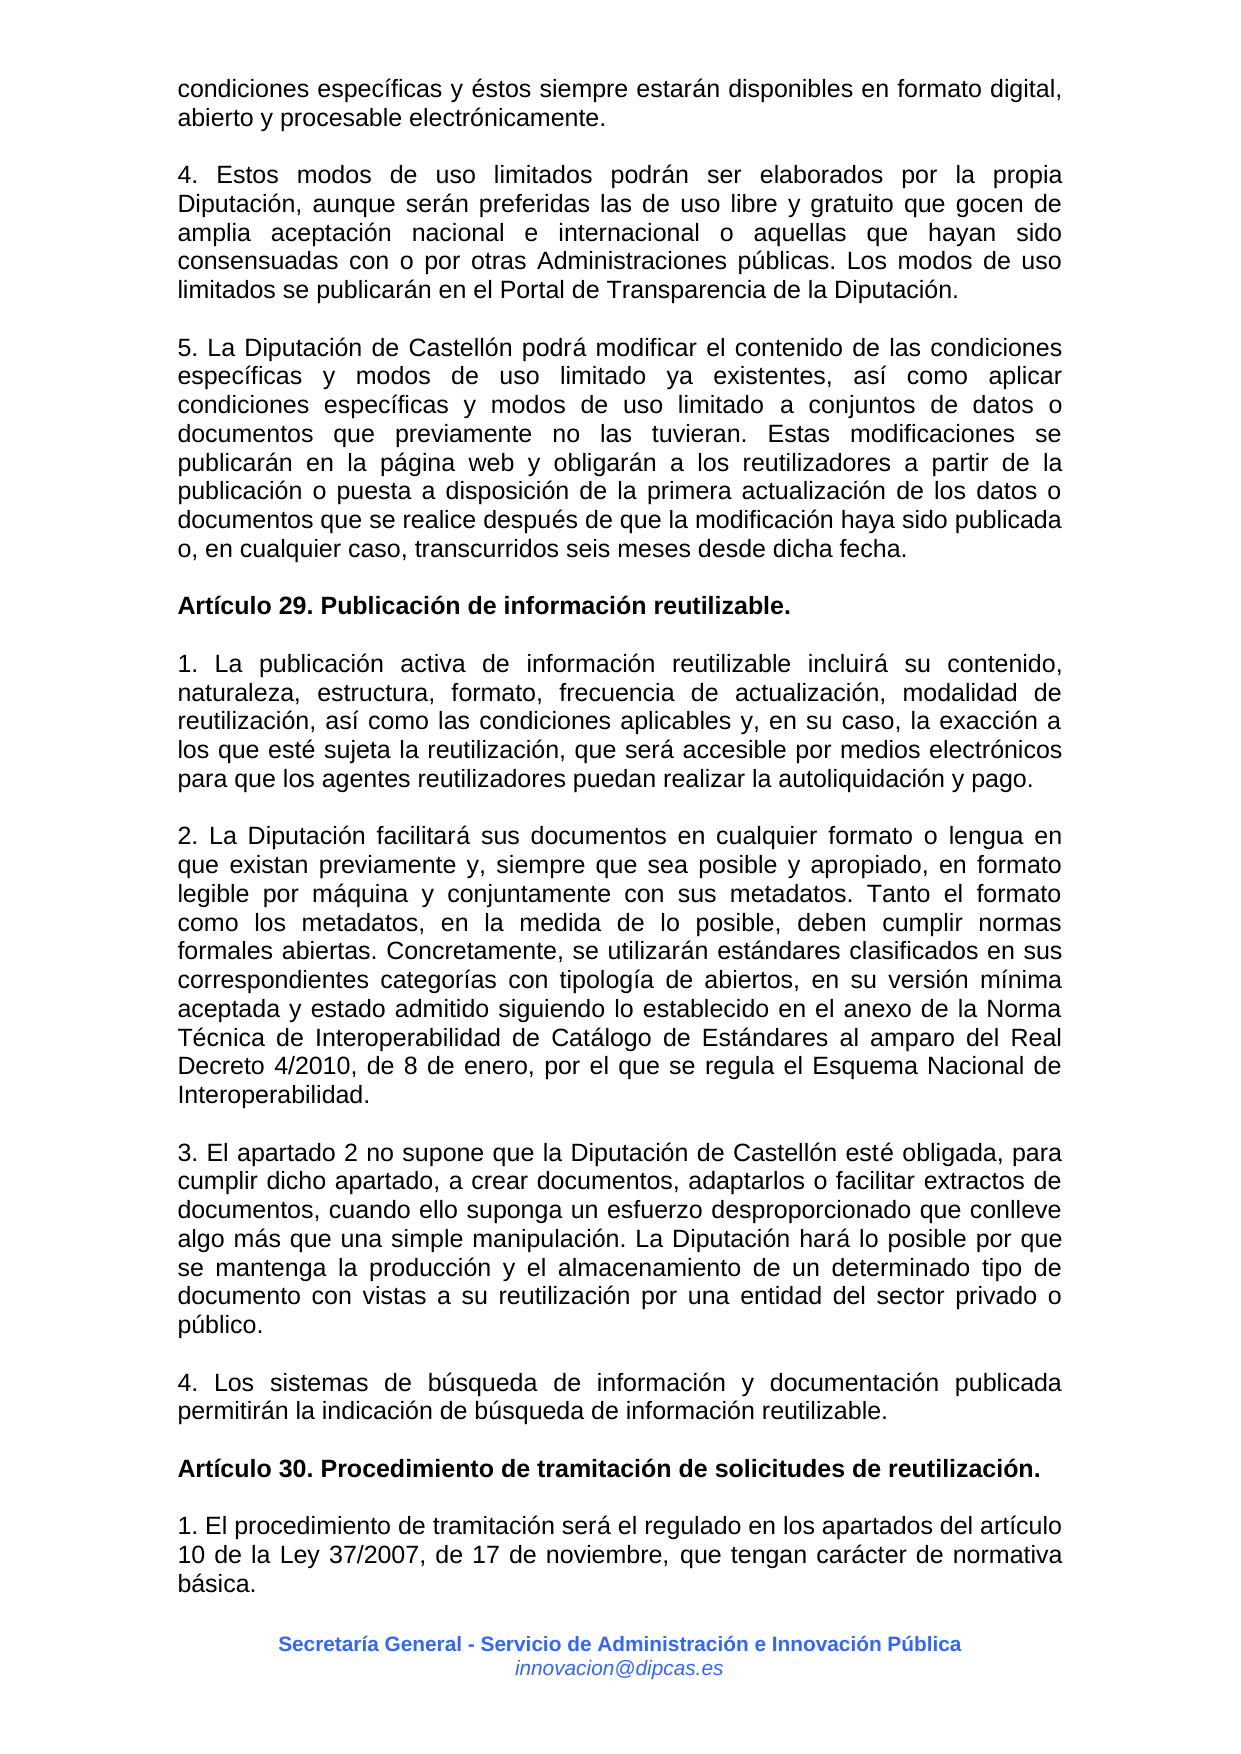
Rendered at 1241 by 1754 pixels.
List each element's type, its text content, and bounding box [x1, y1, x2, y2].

text 1. La publicación activa de información reutilizable incluirá su contenido, naturaleza, estructura, formato, frecuencia de actualización, modalidad de reutilización, así como las condiciones aplicables y, en su caso, la exacción a los que esté sujeta la reutilización, que será accesible por medios electrónicos para que los agentes reutilizadores puedan realizar la autoliquidación y pago. [177, 649, 1063, 792]
subtitle Artículo 29. Publicación de información reutilizable. [177, 591, 1063, 620]
text 2. La Diputación facilitará sus documentos en cualquier formato o lengua en que existan previamente y, siempre que sea posible y apropiado, en formato legible por máquina y conjuntamente con sus metadatos. Tanto el formato como los metadatos, en la medida de lo posible, deben cumplir normas formales abiertas. Concretamente, se utilizarán estándares clasificados en sus correspondientes categorías con tipología de abiertos, en su versión mínima aceptada y estado admitido siguiendo lo establecido en el anexo de la Norma Técnica de Interoperabilidad de Catálogo de Estándares al amparo del Real Decreto 4/2010, de 8 de enero, por el que se regula el Esquema Nacional de Interoperabilidad. [177, 821, 1063, 1109]
text 4. Los sistemas de búsqueda de información y documentación publicada permitirán la indicación de búsqueda de información reutilizable. [177, 1367, 1063, 1425]
text Artículo 30. Procedimiento de tramitación de solicitudes de reutilización. [177, 1454, 1063, 1482]
text 5. La Diputación de Castellón podrá modificar el contenido de las condiciones específicas y modos de uso limitado ya existentes, así como aplicar condiciones específicas y modos de uso limitado a conjuntos de datos o documentos que previamente no las tuvieran. Estas modificaciones se publicarán en la página web y obligarán a los reutilizadores a partir de la publicación o puesta a disposición de la primera actualización de los datos o documentos que se realice después de que la modificación haya sido publicada o, en cualquier caso, transcurridos seis meses desde dicha fecha. [177, 332, 1063, 562]
text 3. El apartado 2 no supone que la Diputación de Castellón esté obligada, para cumplir dicho apartado, a crear documentos, adaptarlos o facilitar extractos de documentos, cuando ello suponga un esfuerzo desproporcionado que conlleve algo más que una simple manipulación. La Diputación hará lo posible por que se mantenga la producción y el almacenamiento de un determinado tipo de documento con vistas a su reutilización por una entidad del sector privado o público. [177, 1137, 1063, 1339]
text 4. Estos modos de uso limitados podrán ser elaborados por la propia Diputación, aunque serán preferidas las de uso libre y gratuito que gocen de amplia aceptación nacional e internacional o aquellas que hayan sido consensuadas con o por otras Administraciones públicas. Los modos de uso limitados se publicarán en el Portal de Transparencia de la Diputación. [177, 160, 1063, 304]
text 1. El procedimiento de tramitación será el regulado en los apartados del artículo 10 de la Ley 37/2007, de 17 de noviembre, que tengan carácter de normativa básica. [177, 1511, 1063, 1597]
text condiciones específicas y éstos siempre estarán disponibles en formato digital, abierto y procesable electrónicamente. [177, 74, 1063, 131]
